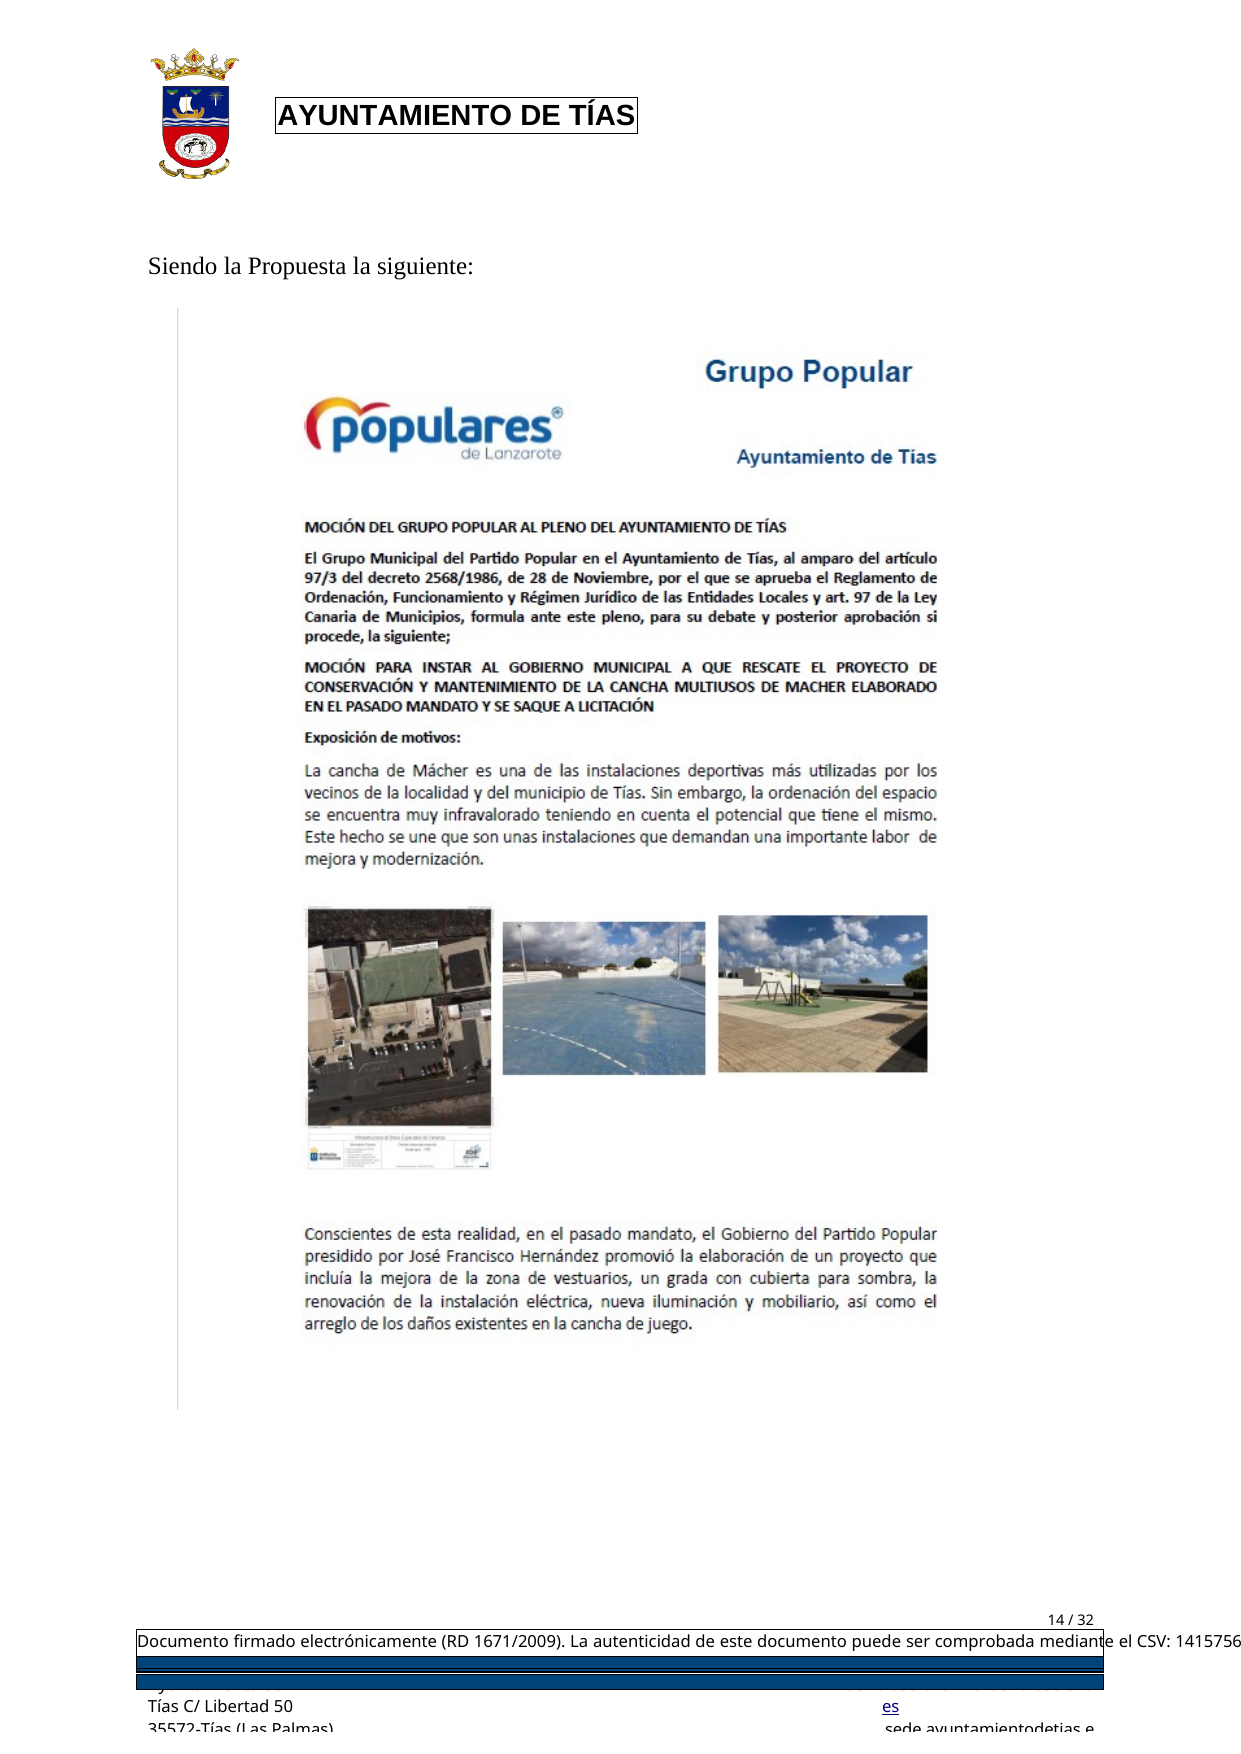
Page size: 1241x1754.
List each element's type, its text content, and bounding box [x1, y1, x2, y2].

picture [150, 48, 241, 179]
picture [177, 308, 938, 1410]
text 14 / 32 [1047, 1609, 1105, 1629]
text Siendo la Propuesta la siguiente: [148, 251, 942, 280]
